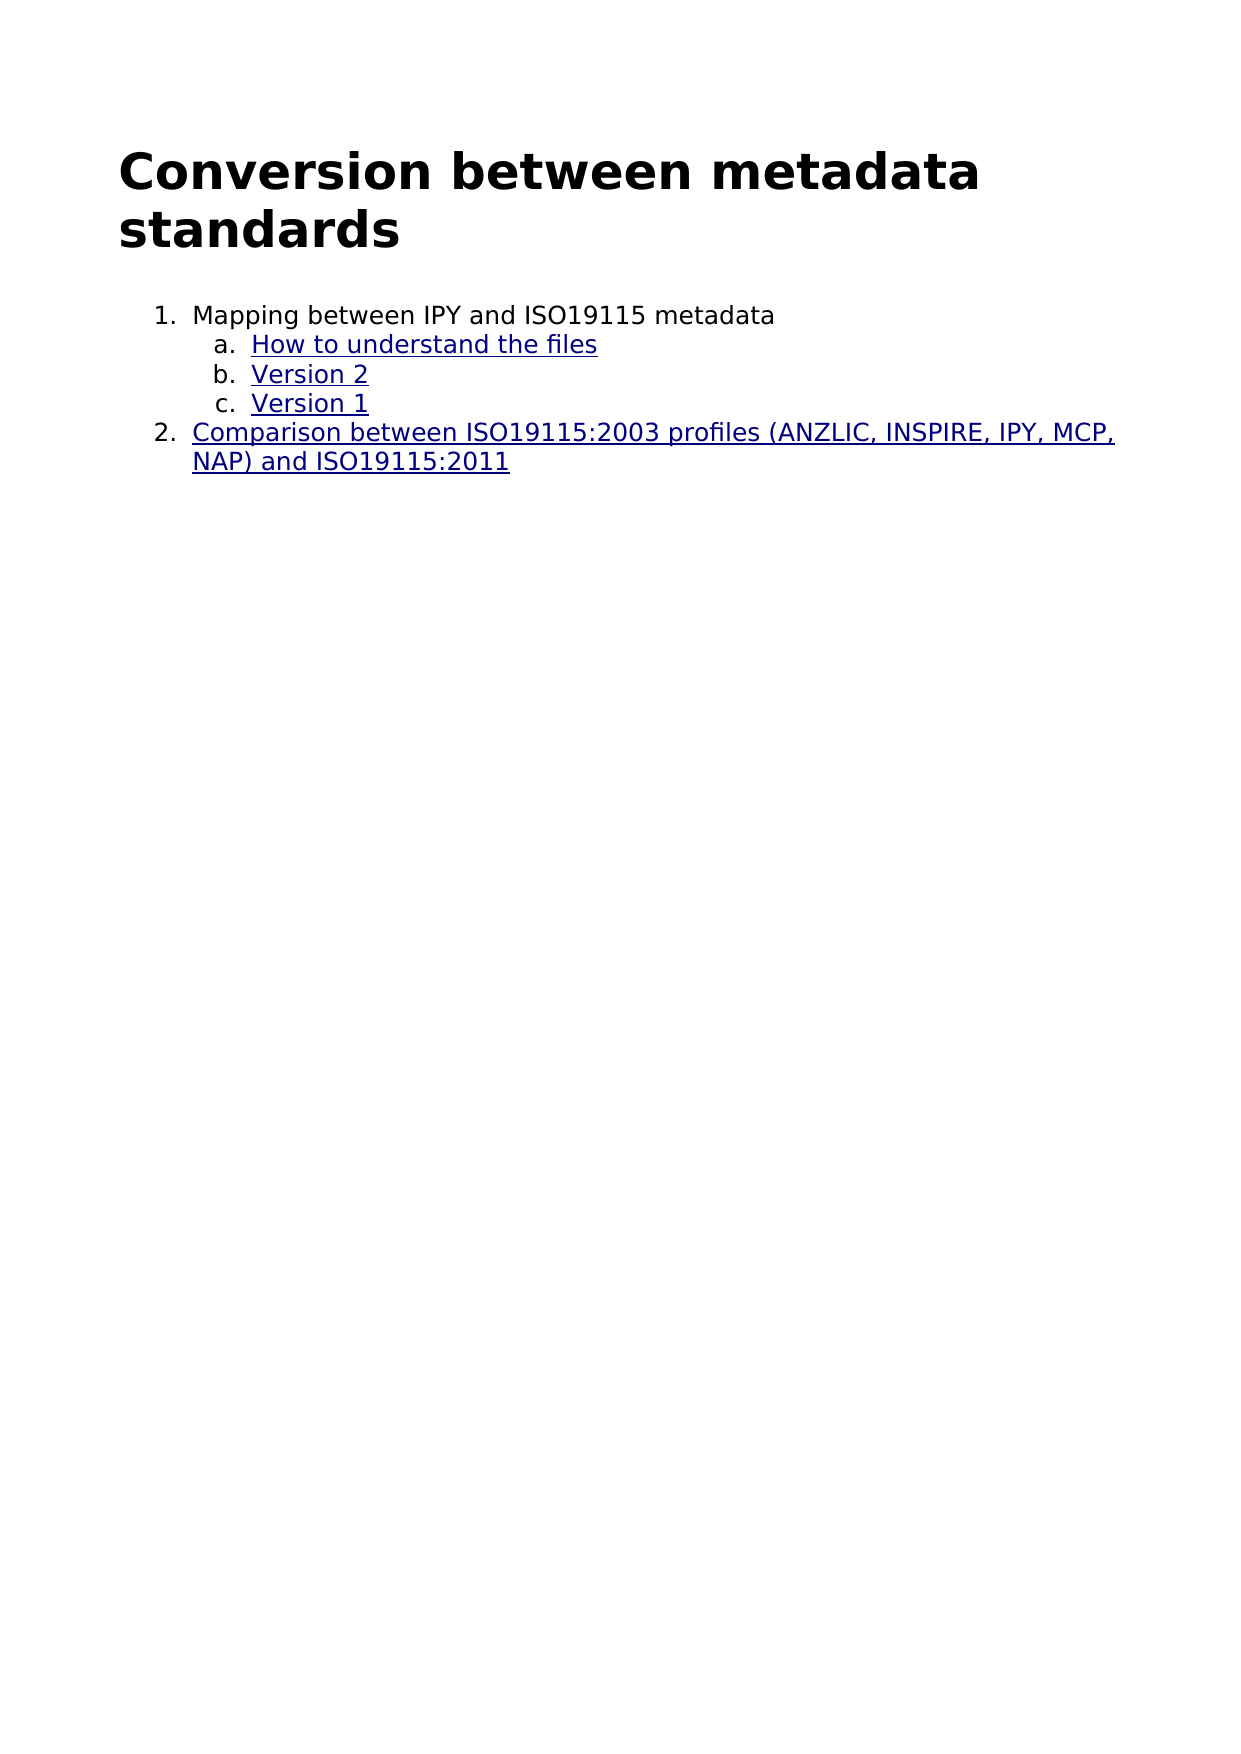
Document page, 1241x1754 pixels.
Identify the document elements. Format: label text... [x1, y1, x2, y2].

subtitle Conversion between metadata standards [118, 143, 1122, 259]
list Mapping between IPY and ISO19115 metadata [177, 302, 1122, 331]
list Version 2 [236, 360, 1122, 389]
list Comparison between ISO19115:2003 profiles (ANZLIC, INSPIRE, IPY, MCP, NAP) and ISO19115:2011 [177, 418, 1122, 477]
list How to understand the files [236, 331, 1122, 360]
list Version 1 [236, 389, 1122, 418]
